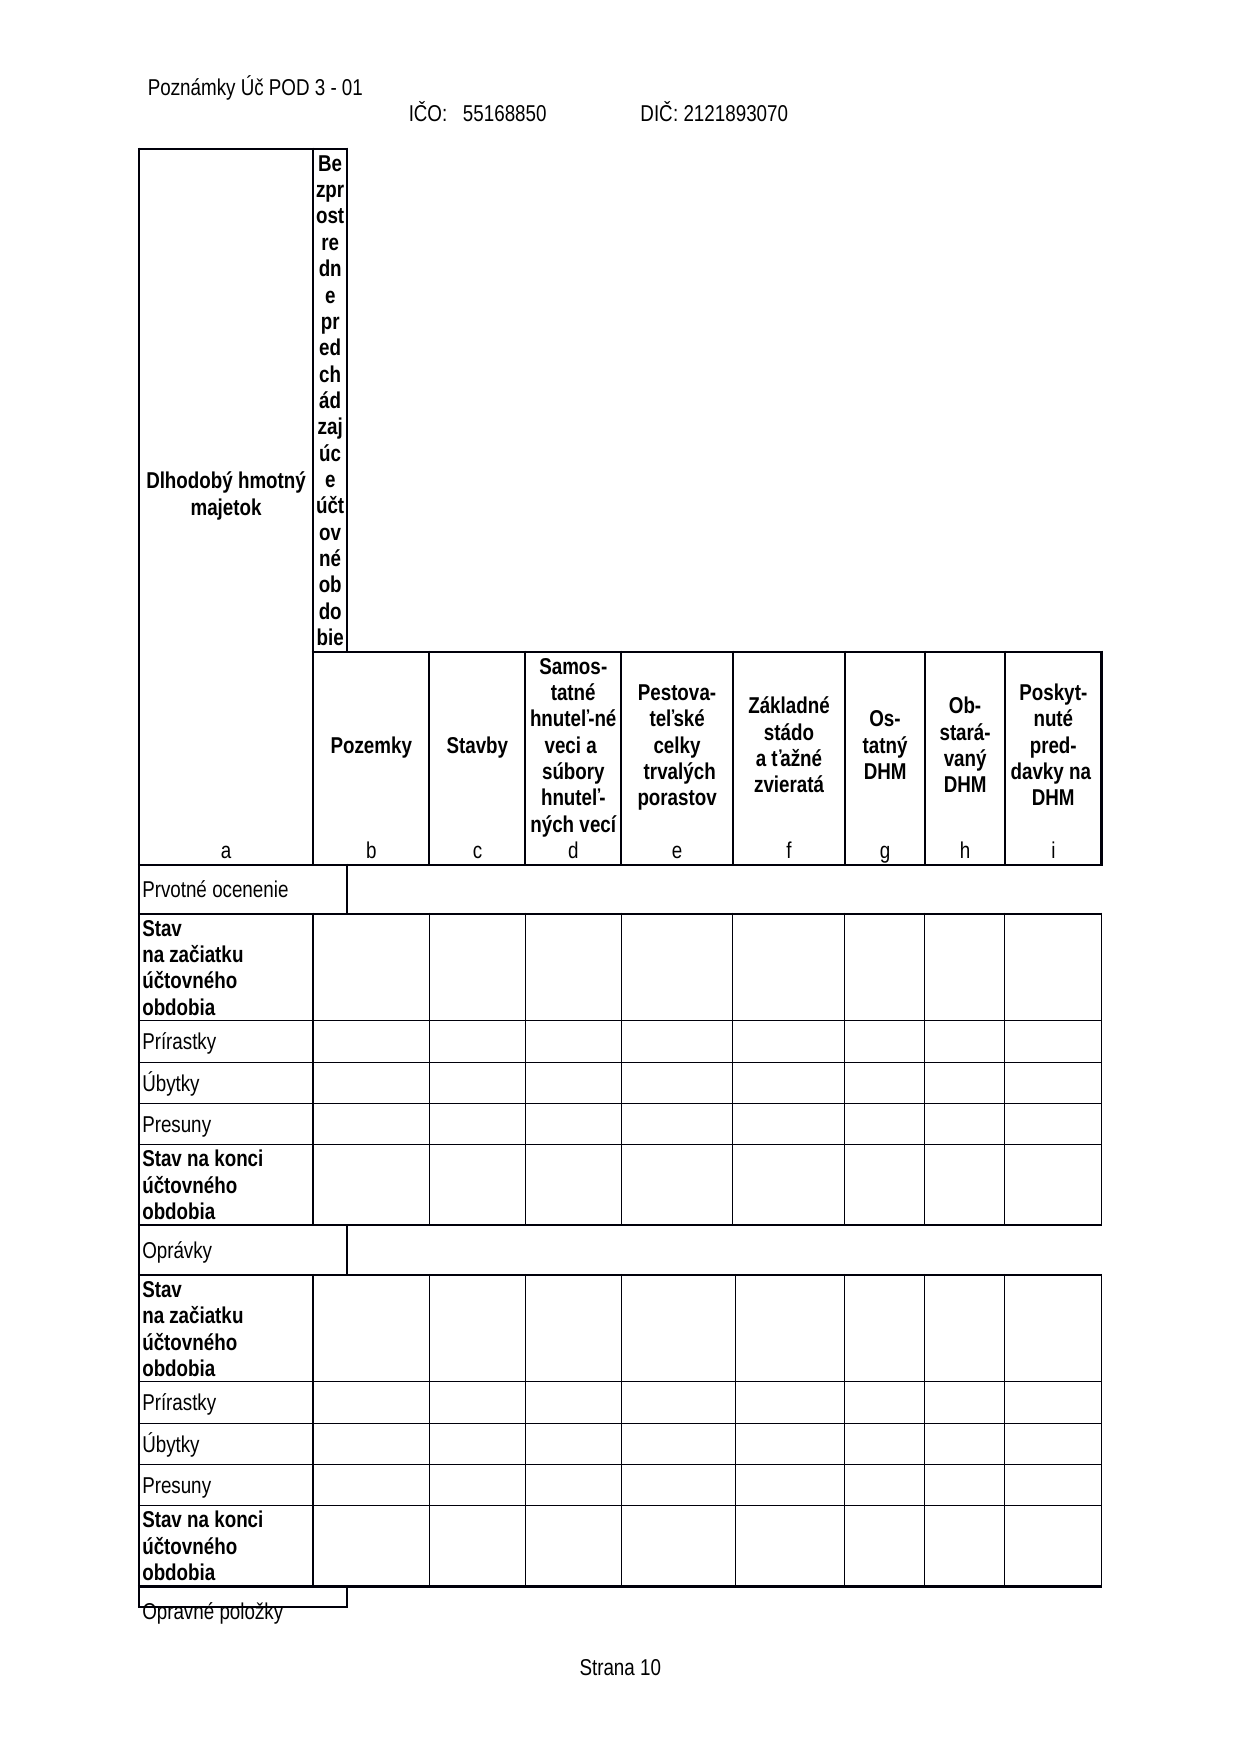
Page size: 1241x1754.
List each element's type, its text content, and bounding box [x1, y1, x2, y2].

table_cell [622, 1465, 735, 1505]
table_cell Poskyt-nuté pred-davky na DHM [1006, 653, 1100, 837]
table_cell Oprávky [140, 1226, 346, 1274]
table_cell Prírastky [140, 1021, 312, 1062]
table_cell [430, 1465, 525, 1505]
table_cell [925, 1021, 1004, 1062]
table_cell Samos-tatné hnuteľ-né veci a súbory hnuteľ-ných vecí [526, 653, 620, 837]
table_cell [314, 1276, 429, 1381]
table_cell Stavby [430, 653, 524, 837]
table_cell [526, 1063, 621, 1103]
table_cell [736, 1276, 844, 1381]
table_header Dlhodobý hmotný majetok [140, 150, 312, 837]
table_cell [1005, 1021, 1101, 1062]
table_cell [430, 1145, 525, 1224]
table_cell [622, 1506, 735, 1585]
table_cell [314, 915, 429, 1020]
table_cell [1005, 1276, 1101, 1381]
table_cell i [1006, 837, 1100, 863]
table_cell [845, 1145, 924, 1224]
table_cell [430, 1382, 525, 1422]
table_cell h [926, 837, 1004, 863]
table_header Bezprostredne predchádzajúce účtovné obdobie [314, 150, 346, 651]
table_cell [733, 915, 844, 1020]
table_cell Úbytky [140, 1424, 312, 1464]
table_cell [925, 1276, 1004, 1381]
table_cell [1005, 1506, 1101, 1585]
table_cell [526, 1506, 621, 1585]
table_cell [526, 1145, 621, 1224]
table_cell [733, 1063, 844, 1103]
table_cell [526, 1104, 621, 1144]
table_cell [733, 1021, 844, 1062]
table_cell [314, 1145, 429, 1224]
table_cell Prvotné ocenenie [140, 866, 346, 913]
table_cell [526, 1465, 621, 1505]
table_cell [736, 1382, 844, 1422]
table_cell [314, 1104, 429, 1144]
table_cell [925, 1382, 1004, 1422]
table_cell Os-tatný DHM [846, 653, 924, 837]
table_cell g [846, 837, 924, 863]
table_cell [430, 915, 525, 1020]
table_cell Základné stádo a ťažné zvieratá [734, 653, 844, 837]
table_cell [314, 1063, 429, 1103]
table_cell e [622, 837, 732, 863]
table_cell d [526, 837, 620, 863]
table_cell [925, 1145, 1004, 1224]
table_cell [430, 1424, 525, 1464]
table_cell [314, 1382, 429, 1422]
table_cell [925, 1506, 1004, 1585]
table_cell [736, 1506, 844, 1585]
table_cell [845, 1021, 924, 1062]
table_cell [526, 915, 621, 1020]
table_cell f [734, 837, 844, 863]
table_cell [314, 1465, 429, 1505]
table_cell [925, 1424, 1004, 1464]
table_cell Ob-stará-vaný DHM [926, 653, 1004, 837]
table_cell [622, 1382, 735, 1422]
table_cell [1005, 1104, 1101, 1144]
table_cell [845, 915, 924, 1020]
table_cell [430, 1276, 525, 1381]
table_cell [1005, 1145, 1101, 1224]
table_cell [314, 1424, 429, 1464]
table_cell [1005, 1382, 1101, 1422]
table_cell a [140, 837, 312, 863]
table_cell [1005, 915, 1101, 1020]
table_cell Prírastky [140, 1382, 312, 1422]
table_cell [925, 1063, 1004, 1103]
table_cell Pozemky [314, 653, 428, 837]
table_cell [348, 866, 1101, 913]
table_cell Stav na konci účtovného obdobia [140, 1506, 312, 1585]
table_cell Opravné položky [140, 1588, 346, 1606]
table_cell [845, 1382, 924, 1422]
table_header [348, 148, 1101, 651]
table_cell Presuny [140, 1465, 312, 1505]
table_cell [526, 1021, 621, 1062]
table_cell [733, 1104, 844, 1144]
table_cell [622, 1424, 735, 1464]
table_cell Stav na konci účtovného obdobia [140, 1145, 312, 1224]
table_cell [430, 1506, 525, 1585]
table_cell [845, 1465, 924, 1505]
table_cell b [314, 837, 428, 863]
table_cell [526, 1382, 621, 1422]
table_cell [925, 1465, 1004, 1505]
table_cell [1005, 1424, 1101, 1464]
table_cell [622, 1276, 735, 1381]
table_cell Úbytky [140, 1063, 312, 1103]
table_cell [526, 1424, 621, 1464]
table_cell [925, 915, 1004, 1020]
table_cell [430, 1104, 525, 1144]
table_cell Presuny [140, 1104, 312, 1144]
table_cell [430, 1063, 525, 1103]
table_cell Stav na začiatku účtovného obdobia [140, 1276, 312, 1381]
table_cell [430, 1021, 525, 1062]
table_cell Stav na začiatku účtovného obdobia [140, 915, 312, 1020]
table_cell [622, 1021, 732, 1062]
table_cell [736, 1424, 844, 1464]
table_cell [845, 1276, 924, 1381]
table_cell c [430, 837, 524, 863]
table_cell [348, 1588, 1101, 1606]
table_cell [622, 1145, 732, 1224]
table_cell [736, 1465, 844, 1505]
table_cell [622, 1063, 732, 1103]
table_cell [622, 915, 732, 1020]
table_cell [845, 1506, 924, 1585]
table_cell [845, 1063, 924, 1103]
table_cell [1005, 1465, 1101, 1505]
table_cell [1005, 1063, 1101, 1103]
table_cell [314, 1021, 429, 1062]
table_cell [845, 1424, 924, 1464]
table_cell [526, 1276, 621, 1381]
table_cell Pestova-teľské celky trvalých porastov [622, 653, 732, 837]
table_cell [622, 1104, 732, 1144]
table_cell [314, 1506, 429, 1585]
table_cell [845, 1104, 924, 1144]
table_cell [733, 1145, 844, 1224]
table_cell [348, 1226, 1101, 1274]
table_cell [925, 1104, 1004, 1144]
